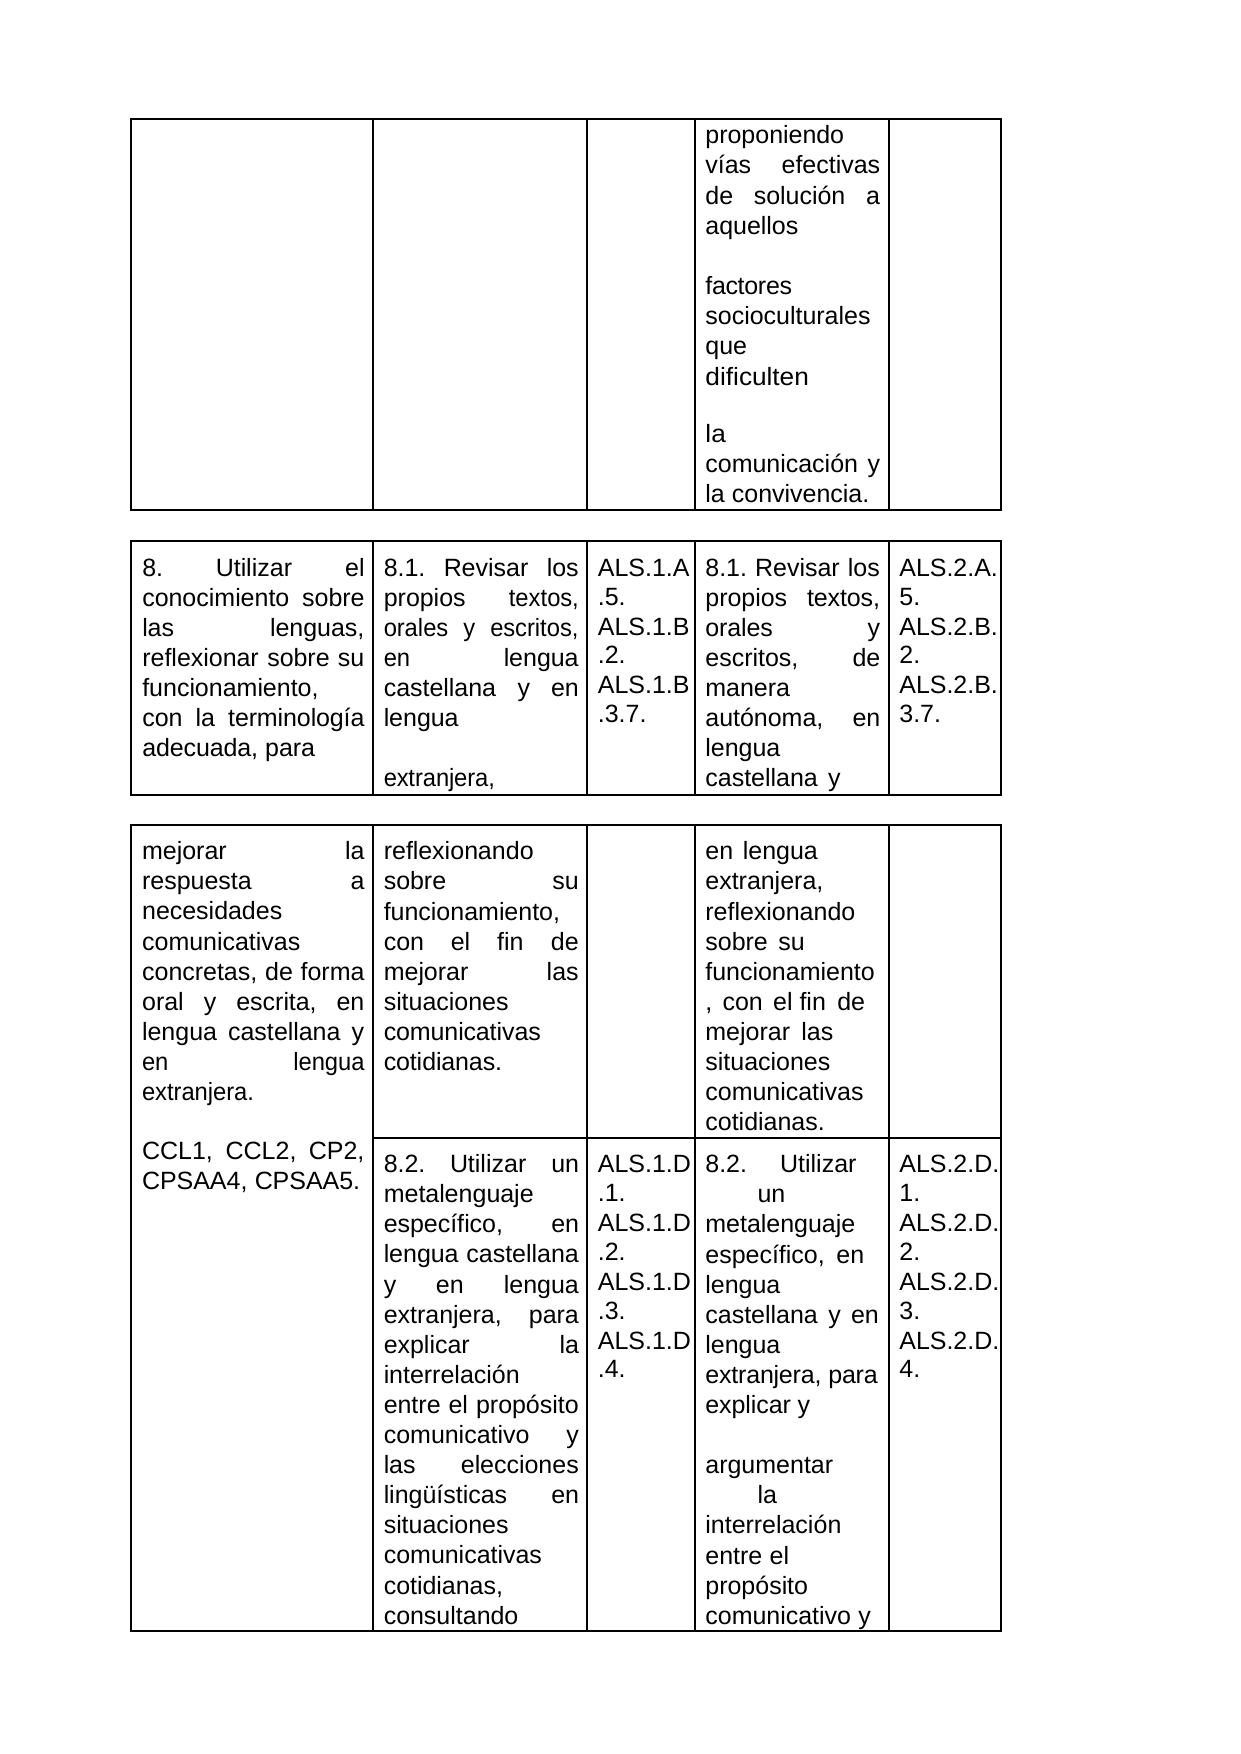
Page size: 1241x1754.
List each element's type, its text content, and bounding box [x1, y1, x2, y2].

table_cell ALS.1.D.1. ALS.1.D.2. ALS.1.D.3. ALS.1.D.4. [588, 1139, 694, 1629]
table_cell 8.2. Utilizar un metalenguaje específico, en lengua castellana y en lengua extranjera, para explicar la interrelación entre el propósito comunicativo y las elecciones lingüísticas en situaciones comunicativas cotidianas, consultando [374, 1139, 586, 1629]
table_header 8.1. Revisar los propios textos, orales y escritos, de manera autónoma, en lengua castellana y [696, 542, 888, 793]
table_header 8.1. Revisar los propios textos, orales y escritos, en lengua castellana y en lengua extranjera, [374, 542, 586, 793]
table_header [890, 826, 1000, 1137]
table_header [588, 826, 694, 1137]
table_header reflexionando sobre su funcionamiento, con el fin de mejorar las situaciones comunicativas cotidianas. [374, 826, 586, 1137]
table_cell ALS.2.D.1. ALS.2.D.2. ALS.2.D.3. ALS.2.D.4. [890, 1139, 1000, 1629]
table_cell proponiendo vías efectivas de solución a aquellos factores socioculturales que dificulten la comunicación y la convivencia. [696, 120, 888, 509]
table_header mejorar la respuesta a necesidades comunicativas concretas, de forma oral y escrita, en lengua castellana y en lengua extranjera. CCL1, CCL2, CP2, CPSAA4, CPSAA5. [132, 826, 372, 1629]
table_cell [588, 120, 694, 509]
table_cell [374, 120, 586, 509]
table_header en lengua extranjera, reflexionando sobre su funcionamiento, con el fin de mejorar las situaciones comunicativas cotidianas. [696, 826, 888, 1137]
table_header ALS.2.A.5. ALS.2.B.2. ALS.2.B.3.7. [890, 542, 1000, 793]
table_header ALS.1.A.5. ALS.1.B.2. ALS.1.B.3.7. [588, 542, 694, 793]
table_cell [890, 120, 1000, 509]
table_header 8. Utilizar el conocimiento sobre las lenguas, reflexionar sobre su funcionamiento, con la terminología adecuada, para [132, 542, 372, 793]
table_cell 8.2. Utilizar un metalenguaje específico, en lengua castellana y en lengua extranjera, para explicar y argumentar la interrelación entre el propósito comunicativo y [696, 1139, 888, 1629]
